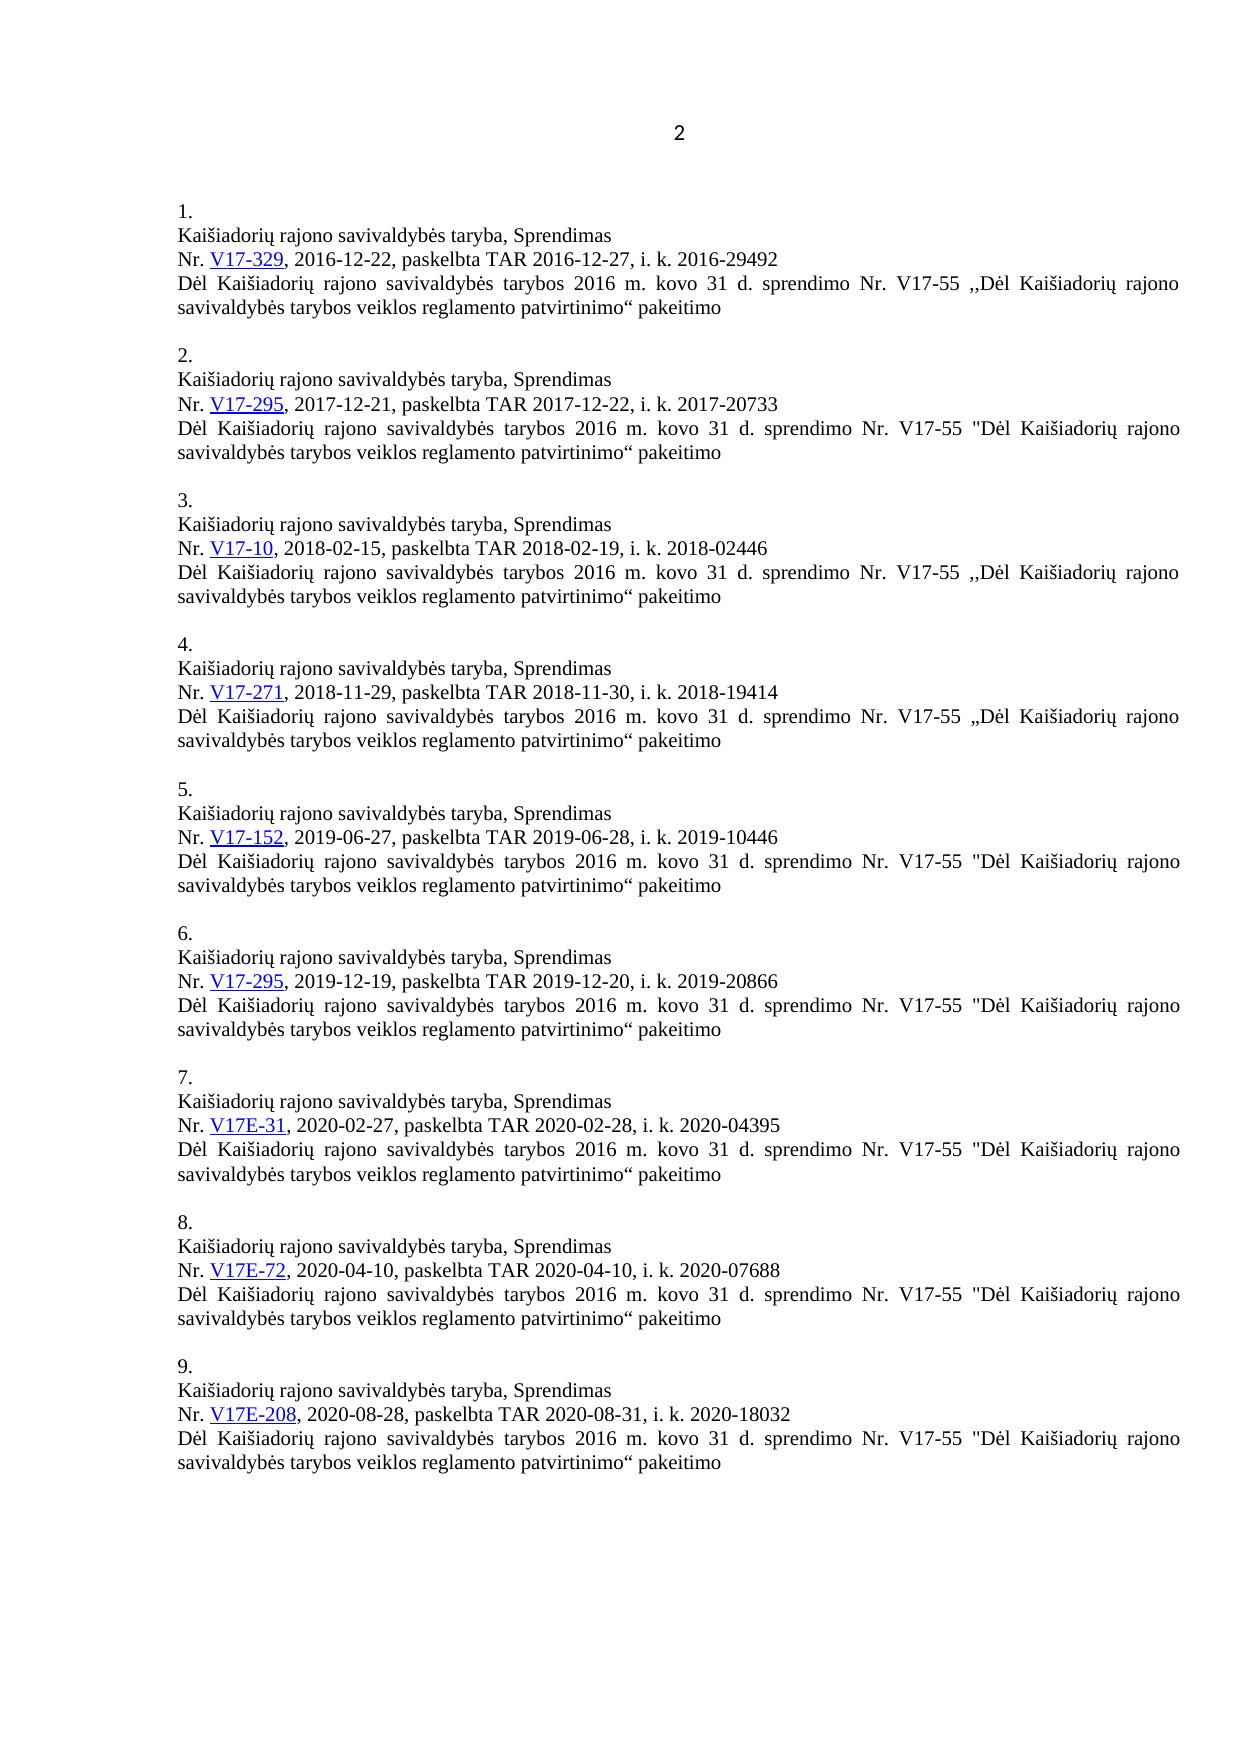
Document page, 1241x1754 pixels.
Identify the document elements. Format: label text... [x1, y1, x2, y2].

text Kaišiadorių rajono savivaldybės taryba, Sprendimas [177, 223, 1181, 247]
text Kaišiadorių rajono savivaldybės taryba, Sprendimas [177, 801, 1181, 824]
text Dėl Kaišiadorių rajono savivaldybės tarybos 2016 m. kovo 31 d. sprendimo Nr. V17-55 ,,Dėl Kaišiadorių rajono savivaldybės tarybos veiklos reglamento patvirtinimo“ pakeitimo [177, 271, 1181, 319]
text Kaišiadorių rajono savivaldybės taryba, Sprendimas [177, 512, 1181, 536]
text 8. [177, 1209, 1181, 1234]
text 3. [177, 488, 1181, 512]
text Nr. V17-329, 2016-12-22, paskelbta TAR 2016-12-27, i. k. 2016-29492 [177, 247, 1181, 271]
text Kaišiadorių rajono savivaldybės taryba, Sprendimas [177, 1234, 1181, 1258]
text Nr. V17-10, 2018-02-15, paskelbta TAR 2018-02-19, i. k. 2018-02446 [177, 536, 1181, 560]
text Dėl Kaišiadorių rajono savivaldybės tarybos 2016 m. kovo 31 d. sprendimo Nr. V17-55 "Dėl Kaišiadorių rajono savivaldybės tarybos veiklos reglamento patvirtinimo“ pakeitimo [177, 993, 1181, 1041]
text Dėl Kaišiadorių rajono savivaldybės tarybos 2016 m. kovo 31 d. sprendimo Nr. V17-55 "Dėl Kaišiadorių rajono savivaldybės tarybos veiklos reglamento patvirtinimo“ pakeitimo [177, 1426, 1181, 1474]
text Kaišiadorių rajono savivaldybės taryba, Sprendimas [177, 656, 1181, 680]
text 4. [177, 632, 1181, 656]
text Nr. V17E-72, 2020-04-10, paskelbta TAR 2020-04-10, i. k. 2020-07688 [177, 1258, 1181, 1282]
text Nr. V17-271, 2018-11-29, paskelbta TAR 2018-11-30, i. k. 2018-19414 [177, 680, 1181, 704]
text Dėl Kaišiadorių rajono savivaldybės tarybos 2016 m. kovo 31 d. sprendimo Nr. V17-55 "Dėl Kaišiadorių rajono savivaldybės tarybos veiklos reglamento patvirtinimo“ pakeitimo [177, 1137, 1181, 1186]
text 6. [177, 921, 1181, 945]
text Nr. V17E-31, 2020-02-27, paskelbta TAR 2020-02-28, i. k. 2020-04395 [177, 1113, 1181, 1137]
text Kaišiadorių rajono savivaldybės taryba, Sprendimas [177, 945, 1181, 969]
text 2. [177, 343, 1181, 367]
text 5. [177, 776, 1181, 801]
text 1. [177, 199, 1181, 223]
text Kaišiadorių rajono savivaldybės taryba, Sprendimas [177, 367, 1181, 391]
text Dėl Kaišiadorių rajono savivaldybės tarybos 2016 m. kovo 31 d. sprendimo Nr. V17-55 „Dėl Kaišiadorių rajono savivaldybės tarybos veiklos reglamento patvirtinimo“ pakeitimo [177, 704, 1181, 752]
text Kaišiadorių rajono savivaldybės taryba, Sprendimas [177, 1089, 1181, 1113]
text Nr. V17-295, 2019-12-19, paskelbta TAR 2019-12-20, i. k. 2019-20866 [177, 969, 1181, 993]
text Dėl Kaišiadorių rajono savivaldybės tarybos 2016 m. kovo 31 d. sprendimo Nr. V17-55 "Dėl Kaišiadorių rajono savivaldybės tarybos veiklos reglamento patvirtinimo“ pakeitimo [177, 1282, 1181, 1330]
text Kaišiadorių rajono savivaldybės taryba, Sprendimas [177, 1378, 1181, 1402]
text Dėl Kaišiadorių rajono savivaldybės tarybos 2016 m. kovo 31 d. sprendimo Nr. V17-55 ,,Dėl Kaišiadorių rajono savivaldybės tarybos veiklos reglamento patvirtinimo“ pakeitimo [177, 560, 1181, 608]
text Dėl Kaišiadorių rajono savivaldybės tarybos 2016 m. kovo 31 d. sprendimo Nr. V17-55 "Dėl Kaišiadorių rajono savivaldybės tarybos veiklos reglamento patvirtinimo“ pakeitimo [177, 849, 1181, 897]
text Nr. V17-152, 2019-06-27, paskelbta TAR 2019-06-28, i. k. 2019-10446 [177, 824, 1181, 849]
text 7. [177, 1065, 1181, 1089]
text Nr. V17E-208, 2020-08-28, paskelbta TAR 2020-08-31, i. k. 2020-18032 [177, 1402, 1181, 1426]
text Dėl Kaišiadorių rajono savivaldybės tarybos 2016 m. kovo 31 d. sprendimo Nr. V17-55 "Dėl Kaišiadorių rajono savivaldybės tarybos veiklos reglamento patvirtinimo“ pakeitimo [177, 416, 1181, 464]
text Nr. V17-295, 2017-12-21, paskelbta TAR 2017-12-22, i. k. 2017-20733 [177, 391, 1181, 416]
text 9. [177, 1354, 1181, 1378]
